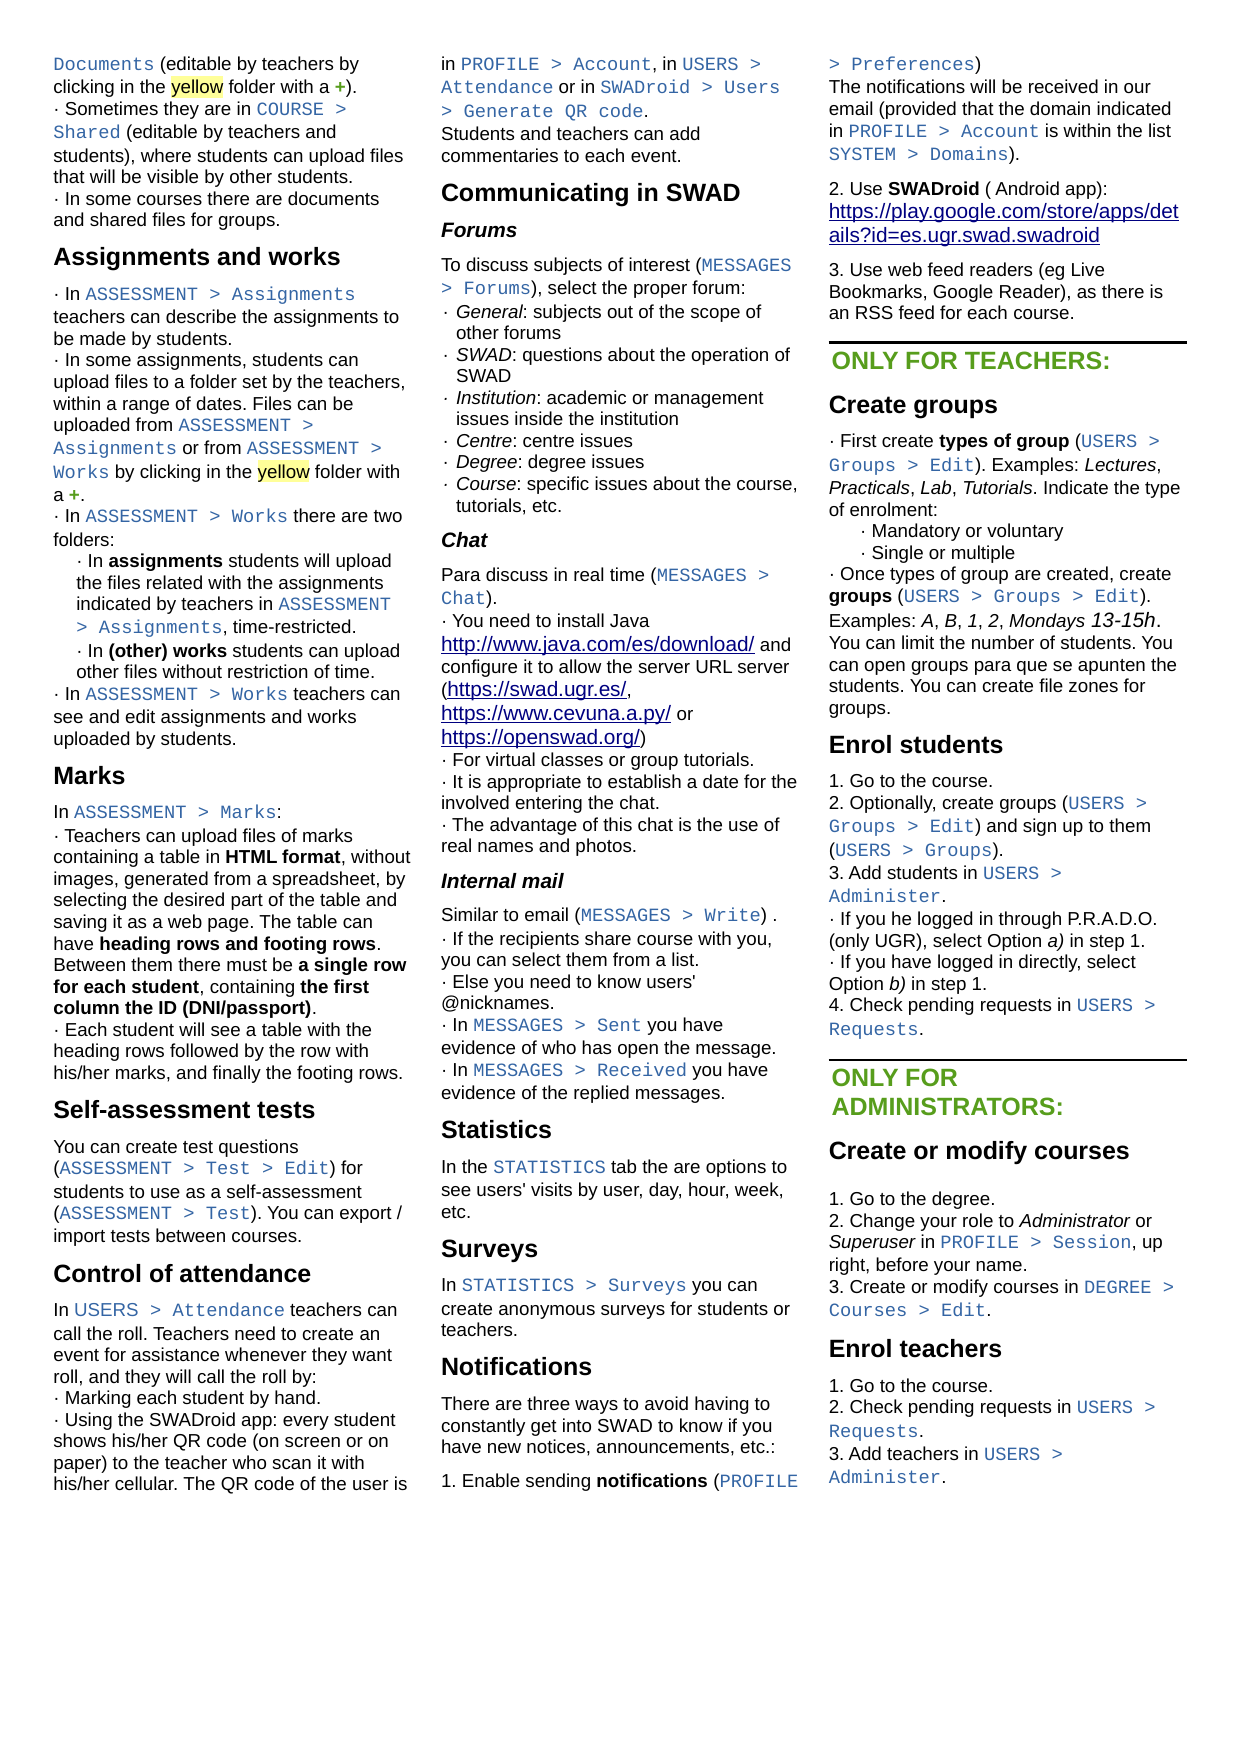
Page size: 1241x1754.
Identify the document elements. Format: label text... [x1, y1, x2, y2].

text 4. Check pending requests in USERS > Requests. [828, 994, 1187, 1041]
text 3. Add students in USERS > Administer. [828, 862, 1187, 908]
text Enrol students [828, 730, 1187, 758]
text Statistics [441, 1115, 799, 1144]
text · In assignments students will upload the files related with the assignments indicated by teachers in ASSESSMENT > Assignments, time-restricted. [76, 550, 411, 639]
text · If the recipients share course with you, you can select them from a list. [441, 927, 799, 971]
text 2. Optionally, create groups (USERS > Groups > Edit) and sign up to them (USERS > Groups). [828, 792, 1187, 862]
text · Teachers can upload files of marks containing a table in HTML format, without images, generated from a spreadsheet, by selecting the desired part of the table and saving it as a web page. The table can have heading rows and footing rows. Between them there must be a single row for each student, containing the first column the ID (DNI/passport). · Each student will see a table with the heading rows followed by the row with his/her marks, and finally the footing rows. [53, 824, 411, 1083]
text 3. Create or modify courses in DEGREE > Courses > Edit. [828, 1276, 1187, 1322]
text · Centre: centre issues [442, 430, 799, 451]
text Notifications [441, 1352, 799, 1381]
text · You need to install Java [441, 610, 799, 632]
text Assignments and works [53, 242, 411, 271]
text Marks [53, 761, 411, 789]
text Para discuss in real time (MESSAGES > Chat). [441, 563, 799, 610]
text · Single or multiple [860, 541, 1187, 563]
text · General: subjects out of the scope of other forums [442, 300, 799, 343]
text Documents (editable by teachers by clicking in the yellow folder with a +). [53, 53, 411, 98]
text Control of attendance [53, 1258, 411, 1287]
text · If you have logged in directly, select Option b) in step 1. [828, 951, 1187, 994]
text 1. Go to the course. [828, 770, 1187, 792]
text 2. Change your role to Administrator or Superuser in PROFILE > Session, up right, before your name. [828, 1209, 1187, 1276]
text · Degree: degree issues [442, 451, 799, 473]
text 2. Check pending requests in USERS > Requests. [828, 1396, 1187, 1443]
text · In ASSESSMENT > Assignments teachers can describe the assignments to be made by students. [53, 283, 411, 349]
text ONLY FOR ADMINISTRATORS: [828, 1060, 1187, 1124]
text · It is appropriate to establish a date for the involved entering the chat. [441, 771, 799, 814]
text · Course: specific issues about the course, tutorials, etc. [442, 473, 799, 516]
text · In MESSAGES > Received you have evidence of the replied messages. [441, 1058, 799, 1103]
text The notifications will be received in our email (provided that the domain indicated in PROFILE > Account is within the list SYSTEM > Domains). [828, 76, 1187, 166]
text · For virtual classes or group tutorials. [441, 749, 799, 771]
text 1. Go to the degree. [828, 1188, 1187, 1209]
text Communicating in SWAD [441, 178, 799, 206]
text > Preferences) [828, 53, 1187, 76]
text · In (other) works students can upload other files without restriction of time. [76, 639, 411, 683]
text · First create types of group (USERS > Groups > Edit). Examples: Lectures, Practicals, Lab, Tutorials. Indicate the type of enrolment: [828, 430, 1187, 520]
text Chat [441, 528, 799, 552]
text · Institution: academic or management issues inside the institution [442, 387, 799, 430]
text · In some courses there are documents and shared files for groups. [53, 187, 411, 231]
text In ASSESSMENT > Marks: [53, 801, 411, 824]
text 1. Go to the course. [828, 1374, 1187, 1396]
text 1. Enable sending notifications (PROFILE [441, 1469, 799, 1493]
text · SWAD: questions about the operation of SWAD [442, 343, 799, 387]
text Surveys [441, 1234, 799, 1262]
text · In MESSAGES > Sent you have evidence of who has open the message. [441, 1014, 799, 1058]
text 2. Use SWADroid ( Android app): https://play.google.com/store/apps/details?id=es.ugr.swad.swadroid [828, 178, 1187, 247]
text · Once types of group are created, create groups (USERS > Groups > Edit). Examples: A, B, 1, 2, Mondays 13-15h. You can limit the number of students. You can open groups para que se apunten the students. You can create file zones for groups. [828, 563, 1187, 718]
text There are three ways to avoid having to constantly get into SWAD to know if you have new notices, announcements, etc.: [441, 1393, 799, 1458]
text · The advantage of this chat is the use of real names and photos. [441, 814, 799, 857]
text Create or modify courses [828, 1136, 1187, 1164]
text Create groups [828, 390, 1187, 418]
text http://www.java.com/es/download/ and configure it to allow the server URL server (https://swad.ugr.es/, https://www.cevuna.a.py/ or https://openswad.org/) [441, 632, 799, 749]
text 3. Use web feed readers (eg Live Bookmarks, Google Reader), as there is an RSS feed for each course. [828, 259, 1187, 324]
text · In ASSESSMENT > Works teachers can see and edit assignments and works uploaded by students. [53, 683, 411, 749]
text Self-assessment tests [53, 1095, 411, 1124]
text · Else you need to know users' @nicknames. [441, 971, 799, 1014]
text Internal mail [441, 868, 799, 892]
text · Using the SWADroid app: every student shows his/her QR code (on screen or on paper) to the teacher who scan it with his/her cellular. The QR code of the user is [53, 1408, 411, 1495]
text Enrol teachers [828, 1334, 1187, 1363]
text Students and teachers can add commentaries to each event. [441, 123, 799, 166]
text · In ASSESSMENT > Works there are two folders: [53, 505, 411, 550]
text In the STATISTICS tab the are options to see users' visits by user, day, hour, week, etc. [441, 1156, 799, 1222]
text In STATISTICS > Surveys you can create anonymous surveys for students or teachers. [441, 1274, 799, 1341]
text · Mandatory or voluntary [860, 520, 1187, 541]
text in PROFILE > Account, in USERS > Attendance or in SWADroid > Users > Generate QR code. [441, 53, 799, 123]
text 3. Add teachers in USERS > Administer. [828, 1443, 1187, 1489]
text To discuss subjects of interest (MESSAGES > Forums), select the proper forum: [441, 254, 799, 300]
text In USERS > Attendance teachers can call the roll. Teachers need to create an event for assistance whenever they want roll, and they will call the roll by: [53, 1299, 411, 1387]
text You can create test questions (ASSESSMENT > Test > Edit) for students to use as a self-assessment (ASSESSMENT > Test). You can export / import tests between courses. [53, 1136, 411, 1247]
text · Sometimes they are in COURSE > Shared (editable by teachers and students), where students can upload files that will be visible by other students. [53, 98, 411, 187]
text ONLY FOR TEACHERS: [828, 342, 1187, 378]
text Similar to email (MESSAGES > Write) . [441, 904, 799, 927]
text Forums [441, 218, 799, 242]
text · In some assignments, students can upload files to a folder set by the teachers, within a range of dates. Files can be uploaded from ASSESSMENT > Assignments or from ASSESSMENT > Works by clicking in the yellow folder with a +. [53, 349, 411, 505]
text · If you he logged in through P.R.A.D.O. (only UGR), select Option a) in step 1. [828, 908, 1187, 951]
text · Marking each student by hand. [53, 1387, 411, 1408]
